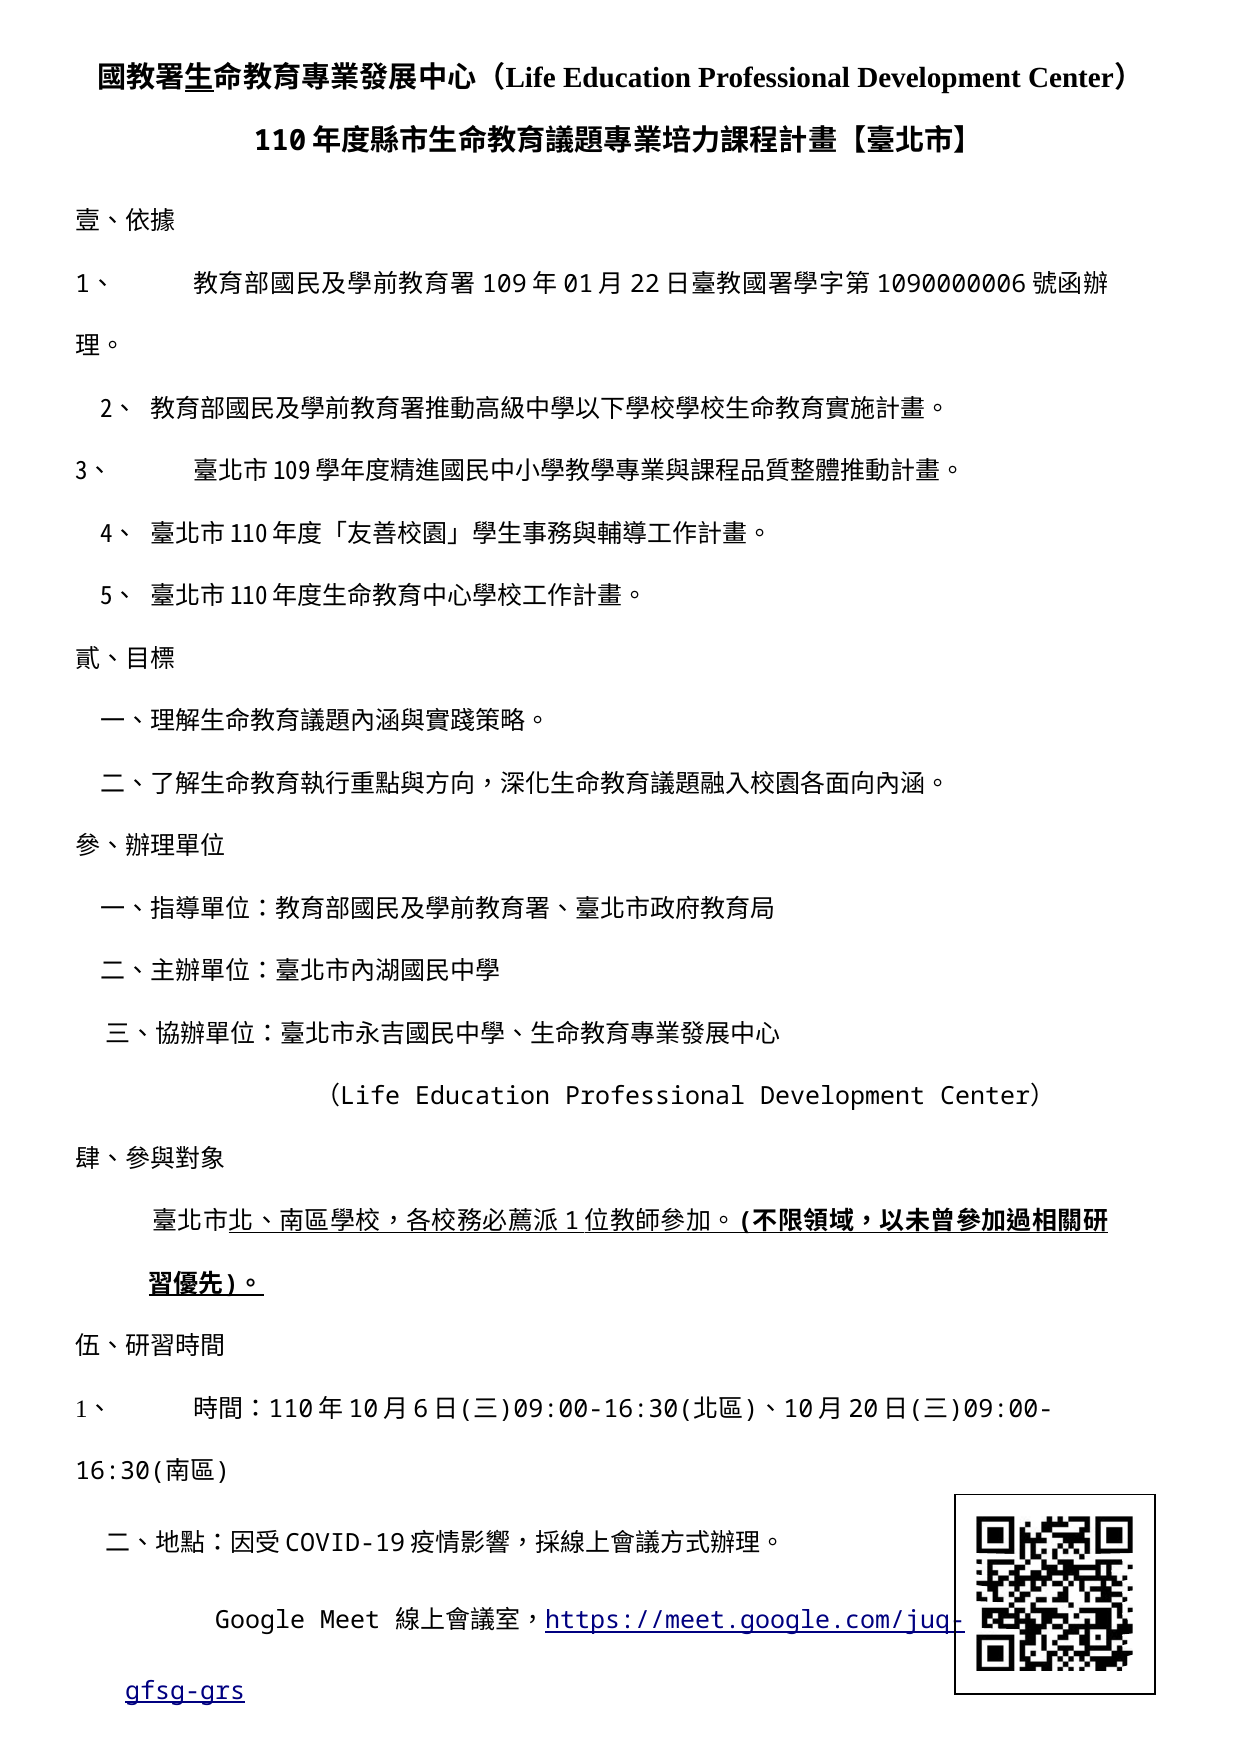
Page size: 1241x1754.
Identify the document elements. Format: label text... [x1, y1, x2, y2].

text 參、辦理單位 [75, 802, 1109, 864]
text 二、主辦單位：臺北市內湖國民中學 [75, 927, 1109, 989]
list 教育部國民及學前教育署推動高級中學以下學校學校生命教育實施計畫。 [100, 364, 1165, 427]
text 二、了解生命教育執行重點與方向，深化生命教育議題融入校園各面向內涵。 [100, 739, 1109, 802]
text 110年度縣市生命教育議題專業培力課程計畫【臺北市】 [71, 96, 1165, 158]
text 伍、研習時間 [75, 1302, 1109, 1364]
text 肆、參與對象 [75, 1114, 1109, 1177]
text [956, 1499, 1154, 1561]
list 臺北市110年度「友善校園」學生事務與輔導工作計畫。 [100, 489, 1165, 552]
text 貳、目標 [75, 614, 1109, 677]
list 時間：110年10月6日(三)09:00-16:30(北區)、10月20日(三)09:00-16:30(南區) [75, 1364, 1109, 1489]
list 臺北市109學年度精進國民中小學教學專業與課程品質整體推動計畫。 [75, 427, 1109, 489]
text 二、地點：因受COVID-19疫情影響，採線上會議方式辦理。 [75, 1499, 954, 1561]
text 壹、依據 [75, 177, 1109, 239]
text 三、協辦單位：臺北市永吉國民中學、生命教育專業發展中心 [75, 989, 1109, 1052]
text 臺北市北、南區學校，各校務必薦派1位教師參加。(不限領域，以未曾參加過相關研習優先)。 [75, 1177, 1109, 1302]
list 臺北市110年度生命教育中心學校工作計畫。 [100, 552, 1165, 614]
text Google Meet 線上會議室，https://meet.google.com/juq-gfsg-grs [125, 1576, 1165, 1711]
list 教育部國民及學前教育署109年01月22日臺教國署學字第1090000006號函辦理。 [75, 239, 1109, 364]
text 一、指導單位：教育部國民及學前教育署、臺北市政府教育局 [75, 864, 1109, 927]
text 國教署生命教育專業發展中心（Life Education Professional Development Center） [75, 33, 1165, 96]
text 一、理解生命教育議題內涵與實踐策略。 [100, 677, 1109, 739]
text （Life Education Professional Development Center） [75, 1052, 1109, 1114]
